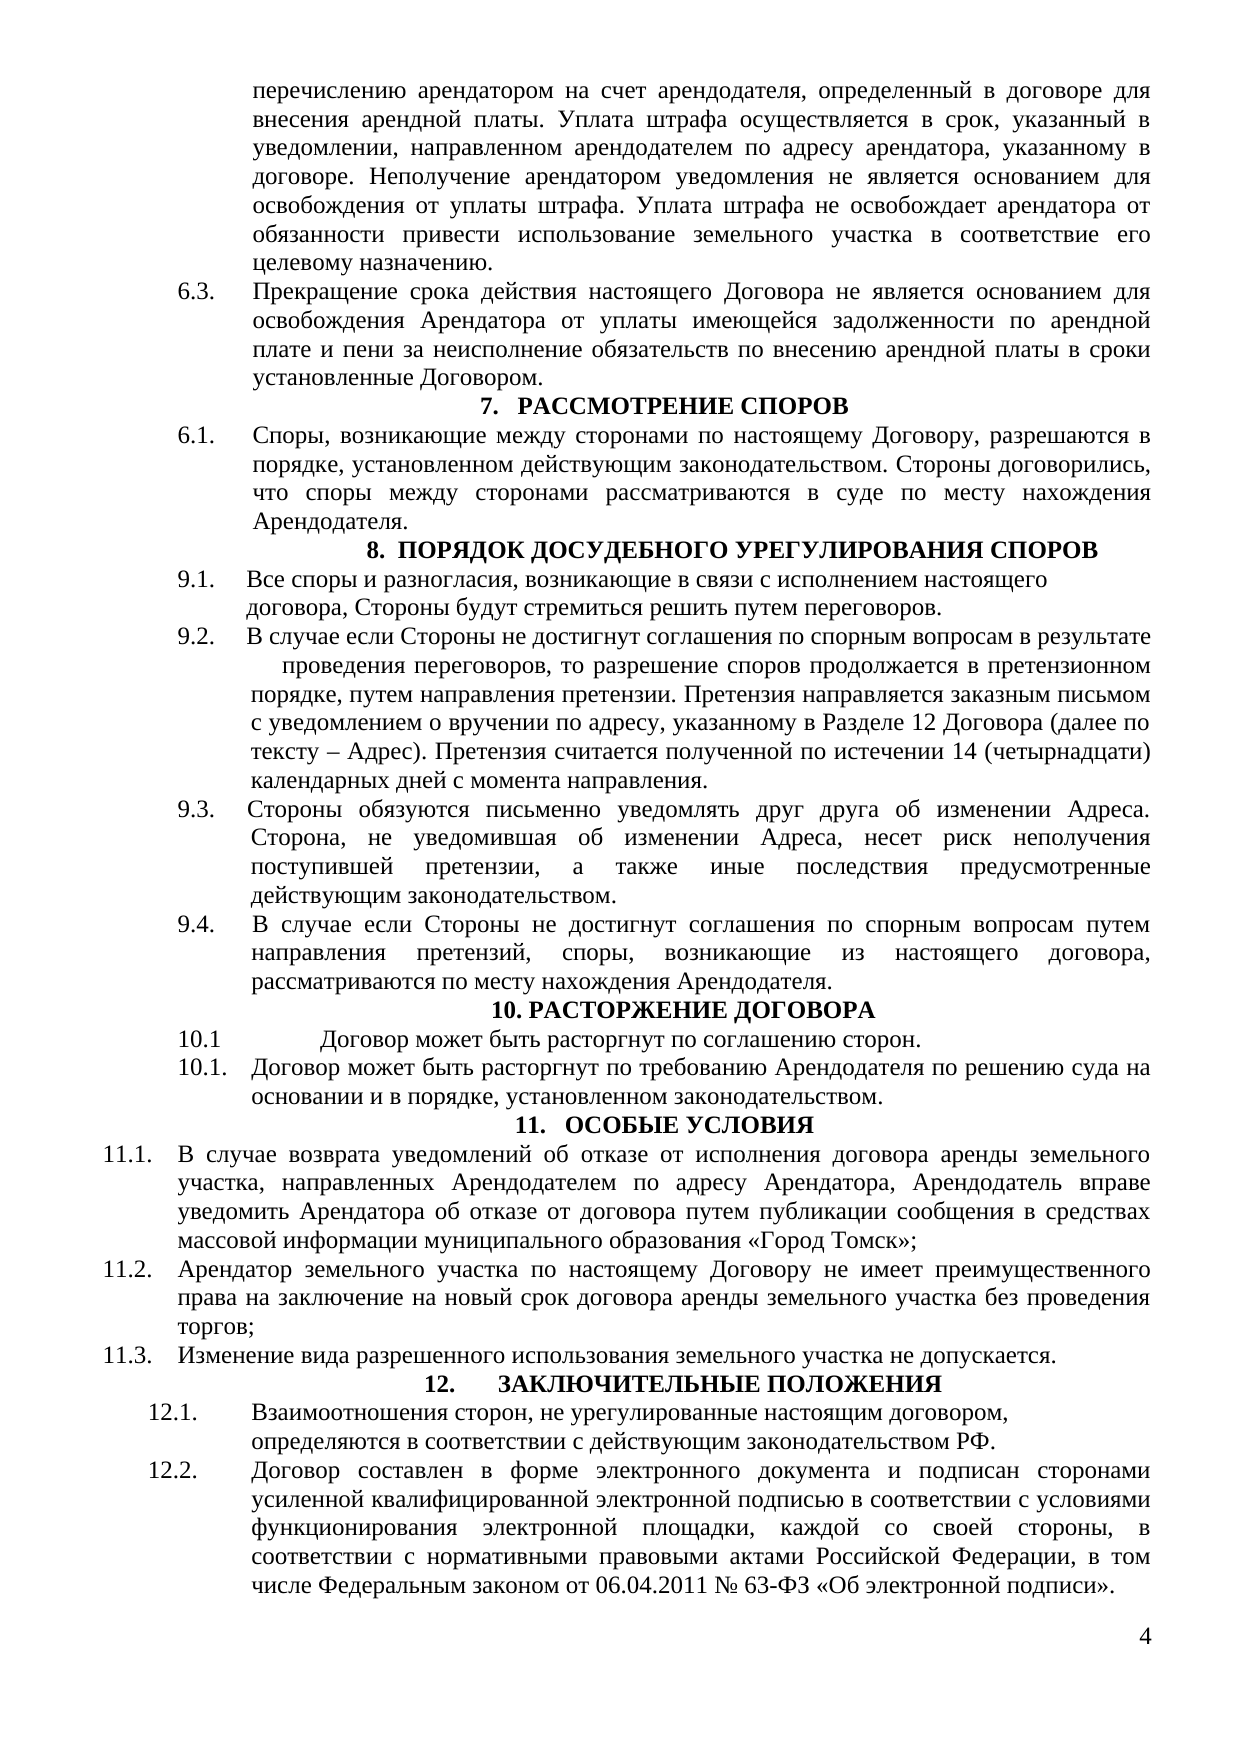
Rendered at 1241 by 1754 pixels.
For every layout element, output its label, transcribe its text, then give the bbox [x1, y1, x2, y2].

list РАСТОРЖЕНИЕ ДОГОВОРА [215, 995, 1152, 1024]
text 9.1. Все споры и разногласия, возникающие в связи с исполнением настоящего [177, 564, 1152, 592]
list Прекращение срока действия настоящего Договора не является основанием для освобождения Арендатора от уплаты имеющейся задолженности по арендной плате и пени за неисполнение обязательств по внесению арендной платы в сроки установленные Договором. [177, 276, 1152, 391]
list ОСОБЫЕ УСЛОВИЯ [177, 1110, 1152, 1139]
list Договор может быть расторгнут по требованию Арендодателя по решению суда на основании и в порядке, установленном законодательством. [177, 1052, 1152, 1110]
list Взаимоотношения сторон, не урегулированные настоящим договором, определяются в соответствии с действующим законодательством РФ. [148, 1397, 1152, 1455]
list ЗАКЛЮЧИТЕЛЬНЫЕ ПОЛОЖЕНИЯ [215, 1369, 1152, 1397]
list Споры, возникающие между сторонами по настоящему Договору, разрешаются в порядке, установленном действующим законодательством. Стороны договорились, что споры между сторонами рассматриваются в суде по месту нахождения Арендодателя. [177, 420, 1152, 535]
list перечислению арендатором на счет арендодателя, определенный в договоре для внесения арендной платы. Уплата штрафа осуществляется в срок, указанный в уведомлении, направленном арендодателем по адресу арендатора, указанному в договоре. Неполучение арендатором уведомления не является основанием для освобождения от уплаты штрафа. Уплата штрафа не освобождает арендатора от обязанности привести использование земельного участка в соответствие его целевому назначению. [177, 75, 1152, 276]
list Договор составлен в форме электронного документа и подписан сторонами усиленной квалифицированной электронной подписью в соответствии с условиями функционирования электронной площадки, каждой со своей стороны, в соответствии с нормативными правовыми актами Российской Федерации, в том числе Федеральным законом от 06.04.2011 № 63-ФЗ «Об электронной подписи». [148, 1455, 1152, 1599]
text 9.4. В случае если Стороны не достигнут соглашения по спорным вопросам путем направления претензий, споры, возникающие из настоящего договора, рассматриваются по месту нахождения Арендодателя. [177, 909, 1152, 995]
list Изменение вида разрешенного использования земельного участка не допускается. [102, 1340, 1152, 1369]
text 8. ПОРЯДОК ДОСУДЕБНОГО УРЕГУЛИРОВАНИЯ СПОРОВ [251, 535, 1152, 564]
list Арендатор земельного участка по настоящему Договору не имеет преимущественного права на заключение на новый срок договора аренды земельного участка без проведения торгов; [102, 1254, 1152, 1340]
list РАССМОТРЕНИЕ СПОРОВ [177, 391, 1152, 420]
list Договор может быть расторгнут по соглашению сторон. [177, 1024, 1152, 1052]
text 9.2. В случае если Стороны не достигнут соглашения по спорным вопросам в результате [177, 621, 1152, 650]
text договора, Стороны будут стремиться решить путем переговоров. [177, 592, 1152, 621]
text проведения переговоров, то разрешение споров продолжается в претензионном порядке, путем направления претензии. Претензия направляется заказным письмом с уведомлением о вручении по адресу, указанному в Разделе 12 Договора (далее по тексту – Адрес). Претензия считается полученной по истечении 14 (четырнадцати) календарных дней с момента направления. [177, 650, 1152, 794]
list В случае возврата уведомлений об отказе от исполнения договора аренды земельного участка, направленных Арендодателем по адресу Арендатора, Арендодатель вправе уведомить Арендатора об отказе от договора путем публикации сообщения в средствах массовой информации муниципального образования «Город Томск»; [102, 1139, 1152, 1254]
text 9.3. Стороны обязуются письменно уведомлять друг друга об изменении Адреса. Сторона, не уведомившая об изменении Адреса, несет риск неполучения поступившей претензии, а также иные последствия предусмотренные действующим законодательством. [177, 794, 1152, 909]
